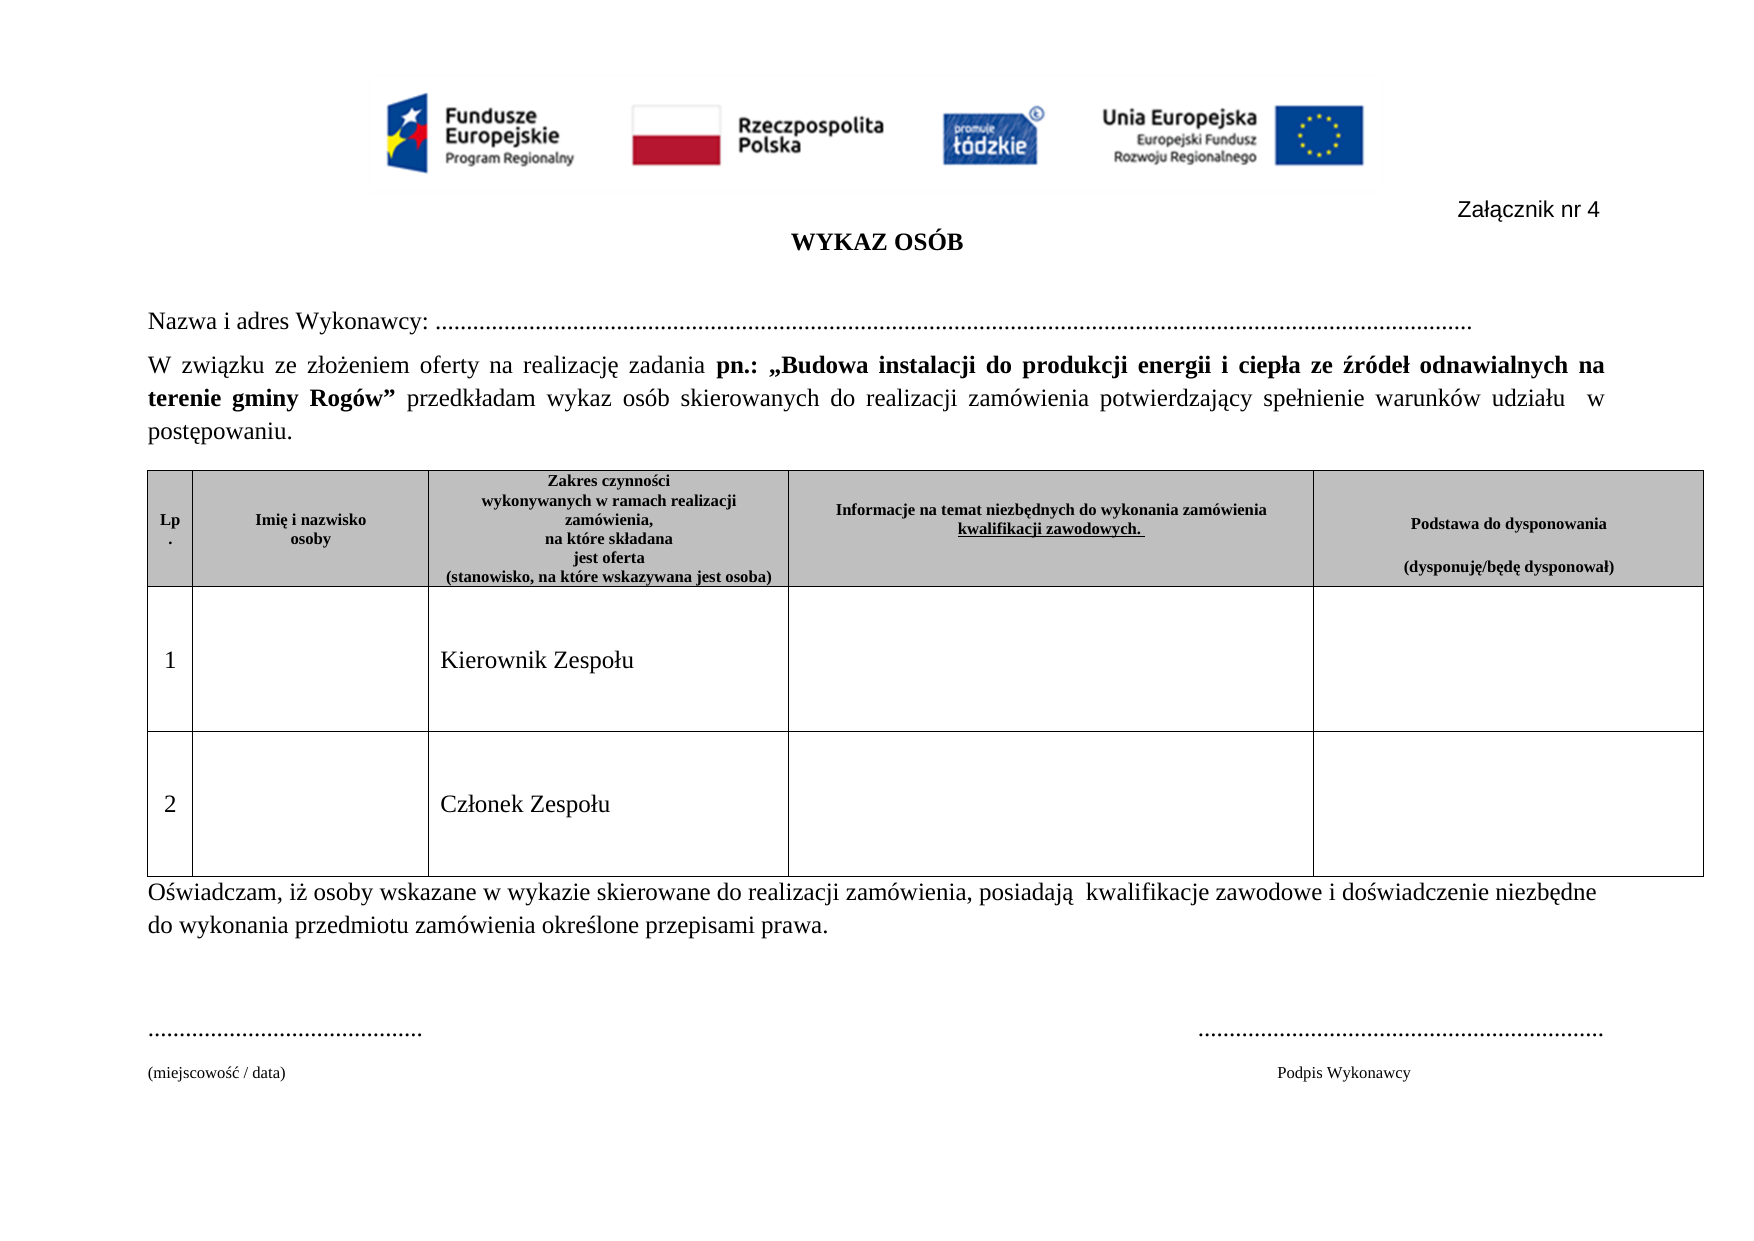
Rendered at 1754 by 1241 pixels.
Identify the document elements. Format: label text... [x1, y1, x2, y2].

table_cell [1314, 587, 1703, 731]
table_header Imię i nazwisko osoby [193, 471, 428, 586]
table_cell [193, 587, 428, 731]
subtitle WYKAZ OSÓB [148, 227, 1606, 256]
table_header Podstawa do dysponowania (dysponuję/będę dysponował) [1314, 471, 1703, 586]
table_cell Kierownik Zespołu [429, 587, 788, 731]
table_header Lp. [148, 471, 192, 586]
table_cell 2 [148, 732, 192, 876]
text Oświadczam, iż osoby wskazane w wykazie skierowane do realizacji zamówienia, posiadają kwalifikacje zawodowe i doświadczenie niezbędne do wykonania przedmiotu zamówienia określone przepisami prawa. [148, 877, 1606, 939]
text ............................................ ................................................................. [148, 1013, 1606, 1042]
text (miejscowość / data) Podpis Wykonawcy [148, 1063, 1606, 1082]
table_cell 1 [148, 587, 192, 731]
table_cell Członek Zespołu [429, 732, 788, 876]
table_cell [1314, 732, 1703, 876]
table_cell [789, 587, 1313, 731]
subtitle Załącznik nr 4 [148, 196, 1606, 222]
text W związku ze złożeniem oferty na realizację zadania pn.: „Budowa instalacji do produkcji energii i ciepła ze źródeł odnawialnych na terenie gminy Rogów” przedkładam wykaz osób skierowanych do realizacji zamówienia potwierdzający spełnienie warunków udziału w postępowaniu. [148, 350, 1606, 445]
table_cell [193, 732, 428, 876]
text Nazwa i adres Wykonawcy: ...................................................................................................................................................................... [148, 306, 1606, 335]
table_header Informacje na temat niezbędnych do wykonania zamówienia kwalifikacji zawodowych. [789, 471, 1313, 586]
table_header Zakres czynności wykonywanych w ramach realizacji zamówienia, na które składana jest oferta (stanowisko, na które wskazywana jest osoba) [429, 471, 788, 586]
table_cell [789, 732, 1313, 876]
